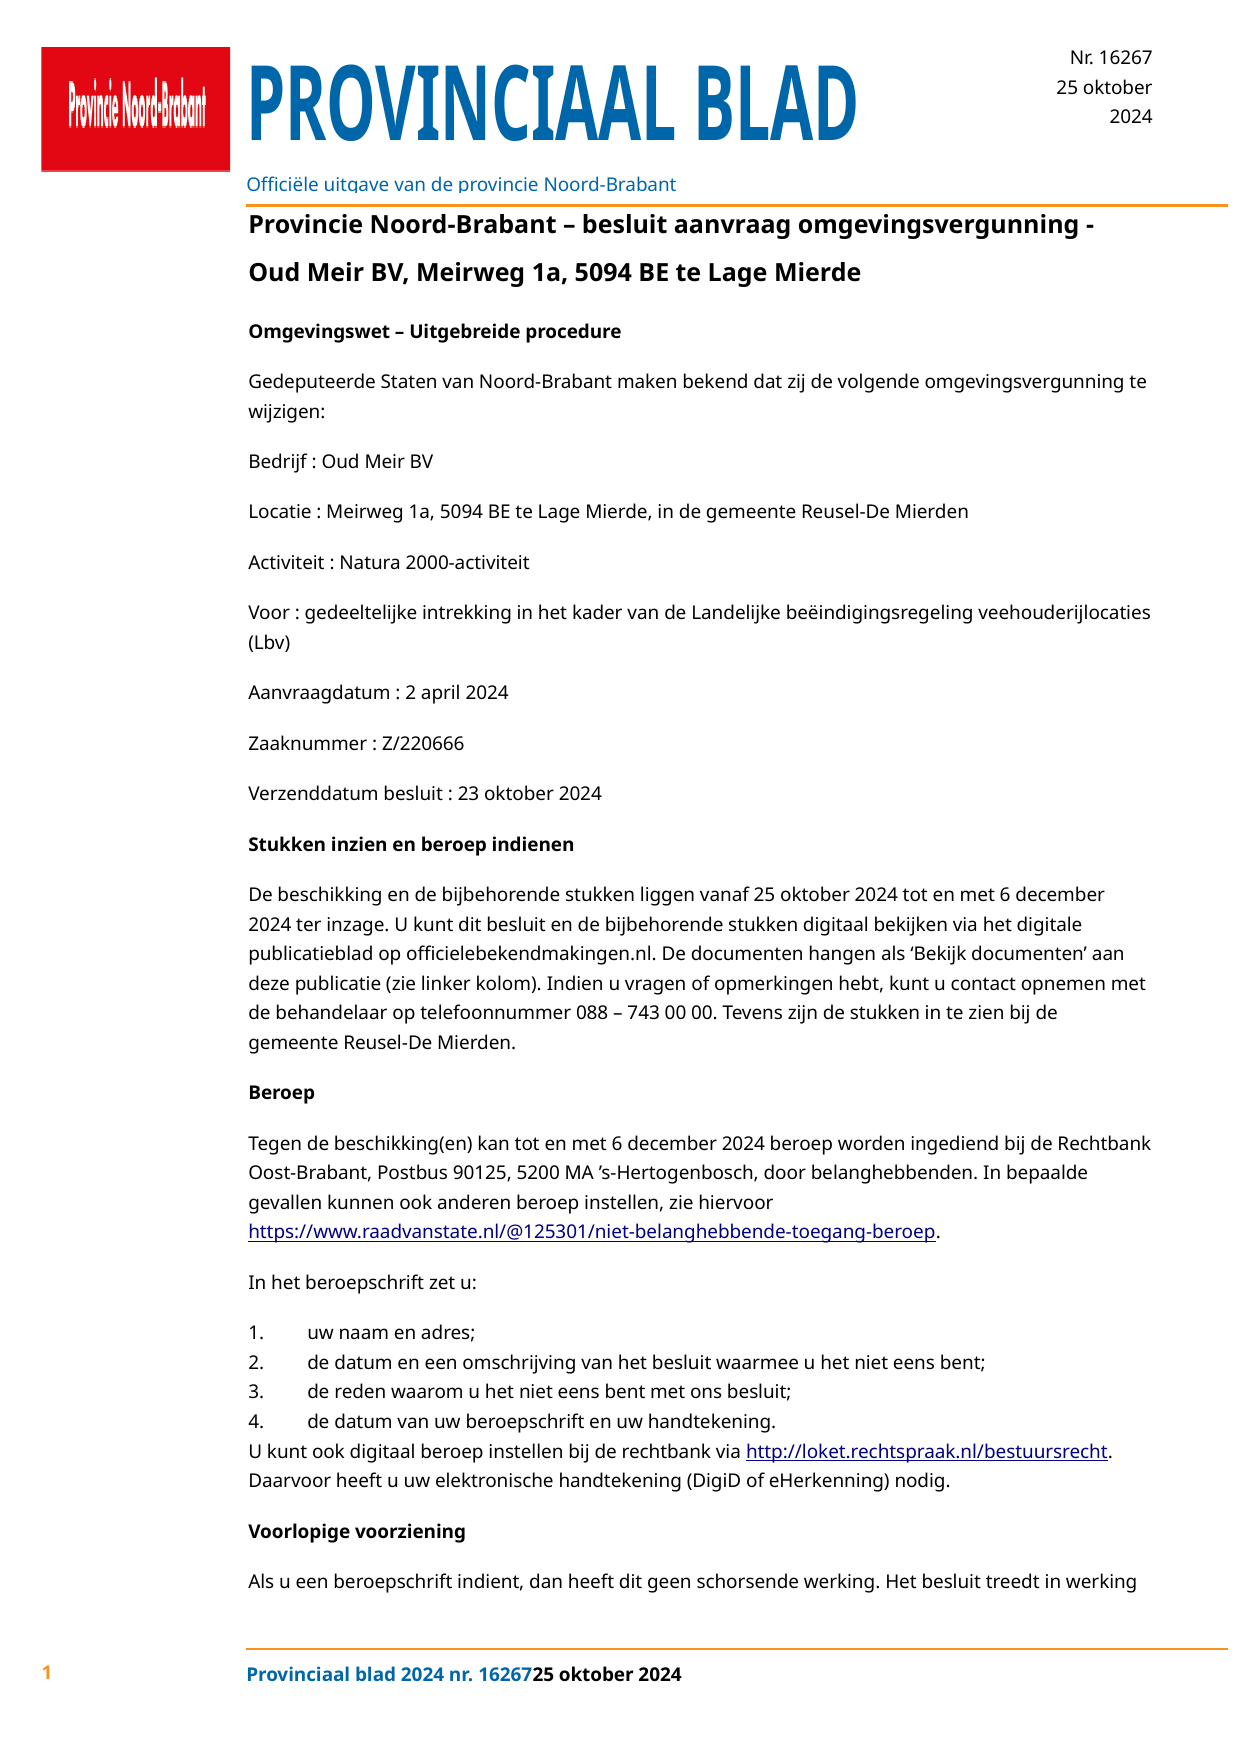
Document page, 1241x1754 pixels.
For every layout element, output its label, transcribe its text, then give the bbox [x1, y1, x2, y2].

text Omgevingswet – Uitgebreide procedure [248, 318, 1152, 344]
text Voor : gedeeltelijke intrekking in het kader van de Landelijke beëindigingsregeling veehouderijlocaties (Lbv) [248, 599, 1152, 655]
text Voorlopige voorziening [248, 1518, 1152, 1544]
picture [41, 47, 231, 172]
text Zaaknummer : Z/220666 [248, 730, 1152, 756]
text Locatie : Meirweg 1a, 5094 BE te Lage Mierde, in de gemeente Reusel-De Mierden [248, 499, 1152, 524]
text In het beroepschrift zet u: [248, 1269, 1152, 1295]
text De beschikking en de bijbehorende stukken liggen vanaf 25 oktober 2024 tot en met 6 december 2024 ter inzage. U kunt dit besluit en de bijbehorende stukken digitaal bekijken via het digitale publicatieblad op officielebekendmakingen.nl. De documenten hangen als ‘Bekijk documenten’ aan deze publicatie (zie linker kolom). Indien u vragen of opmerkingen hebt, kunt u contact opnemen met de behandelaar op telefoonnummer 088 – 743 00 00. Tevens zijn de stukken in te zien bij de gemeente Reusel-De Mierden. [248, 881, 1152, 1055]
text Als u een beroepschrift indient, dan heeft dit geen schorsende werking. Het besluit treedt in werking [248, 1568, 1152, 1594]
text Aanvraagdatum : 2 april 2024 [248, 679, 1152, 705]
text Verzenddatum besluit : 23 oktober 2024 [248, 780, 1152, 806]
list de reden waarom u het niet eens bent met ons besluit; [248, 1379, 1152, 1404]
text Tegen de beschikking(en) kan tot en met 6 december 2024 beroep worden ingediend bij de Rechtbank Oost-Brabant, Postbus 90125, 5200 MA ’s-Hertogenbosch, door belanghebbenden. In bepaalde gevallen kunnen ook anderen beroep instellen, zie hiervoor https://www.raadvanstate.nl/@125301/niet-belanghebbende-toegang-beroep. [248, 1130, 1152, 1244]
text Stukken inzien en beroep indienen [248, 831, 1152, 857]
text Beroep [248, 1079, 1152, 1105]
list de datum van uw beroepschrift en uw handtekening. [248, 1408, 1152, 1434]
text Activiteit : Natura 2000-activiteit [248, 549, 1152, 575]
text U kunt ook digitaal beroep instellen bij de rechtbank via http://loket.rechtspraak.nl/bestuursrecht. Daarvoor heeft u uw elektronische handtekening (DigiD of eHerkenning) nodig. [248, 1438, 1152, 1493]
list de datum en een omschrijving van het besluit waarmee u het niet eens bent; [248, 1349, 1152, 1375]
text Provincie Noord-Brabant – besluit aanvraag omgevingsvergunning - Oud Meir BV, Meirweg 1a, 5094 BE te Lage Mierde [248, 207, 1152, 288]
text Bedrijf : Oud Meir BV [248, 448, 1152, 474]
list uw naam en adres; [248, 1319, 1152, 1345]
text Gedeputeerde Staten van Noord-Brabant maken bekend dat zij de volgende omgevingsvergunning te wijzigen: [248, 368, 1152, 424]
